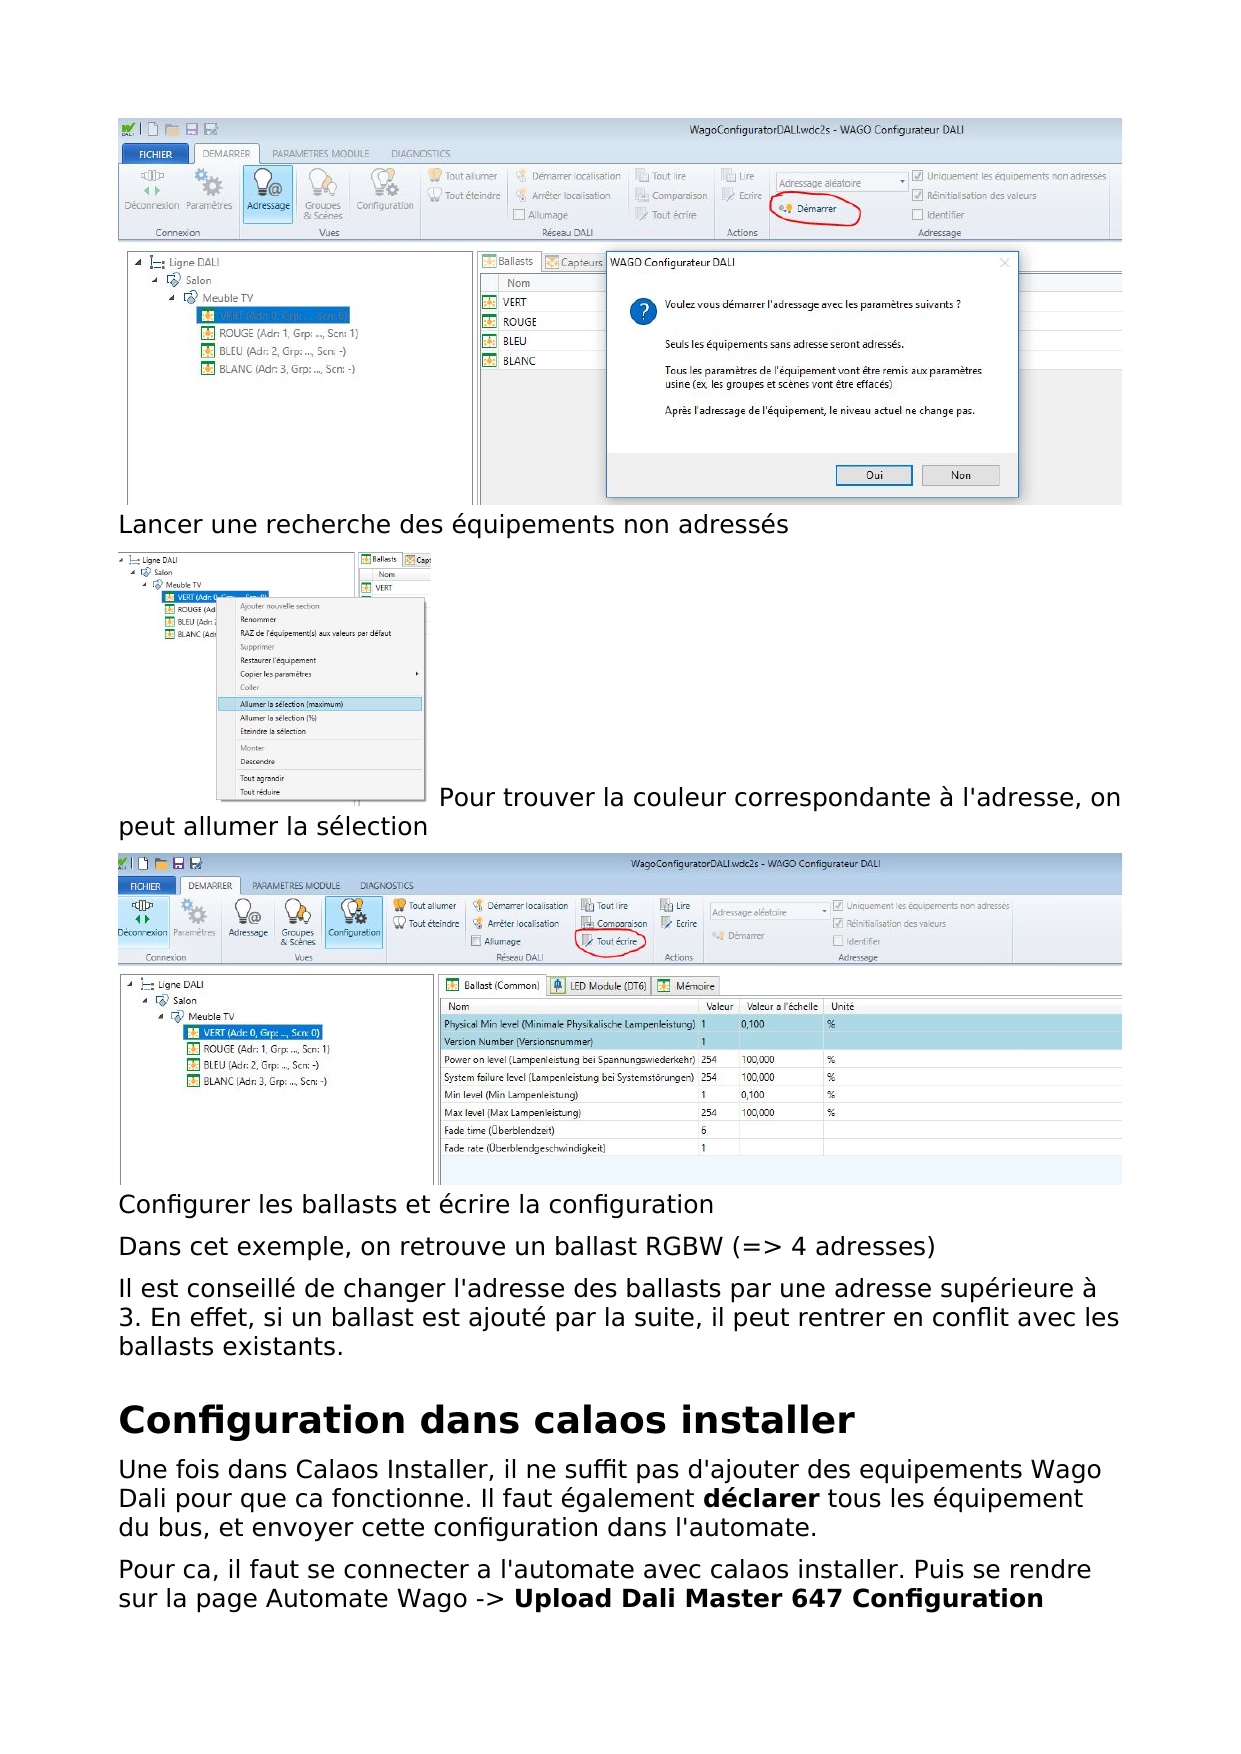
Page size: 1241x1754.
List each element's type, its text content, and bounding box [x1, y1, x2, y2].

text Il est conseillé de changer l'adresse des ballasts par une adresse supérieure à 3. En effet, si un ballast est ajouté par la suite, il peut rentrer en conflit avec les ballasts existants. [118, 1274, 1122, 1362]
text Pour ca, il faut se connecter a l'automate avec calaos installer. Puis se rendre sur la page Automate Wago -> Upload Dali Master 647 Configuration [118, 1555, 1122, 1613]
picture [118, 118, 1123, 505]
text Une fois dans Calaos Installer, il ne suffit pas d'ajouter des equipements Wago Dali pour que ca fonctionne. Il faut également déclarer tous les équipement du bus, et envoyer cette configuration dans l'automate. [118, 1455, 1122, 1543]
text Pour trouver la couleur correspondante à l'adresse, on peut allumer la sélection [118, 552, 1122, 841]
picture [118, 853, 1123, 1185]
text Dans cet exemple, on retrouve un ballast RGBW (=> 4 adresses) [118, 1232, 1122, 1262]
subtitle Configuration dans calaos installer [118, 1399, 1122, 1443]
text Configurer les ballasts et écrire la configuration [118, 1185, 1122, 1220]
picture [118, 552, 431, 806]
text Lancer une recherche des équipements non adressés [118, 505, 1122, 540]
